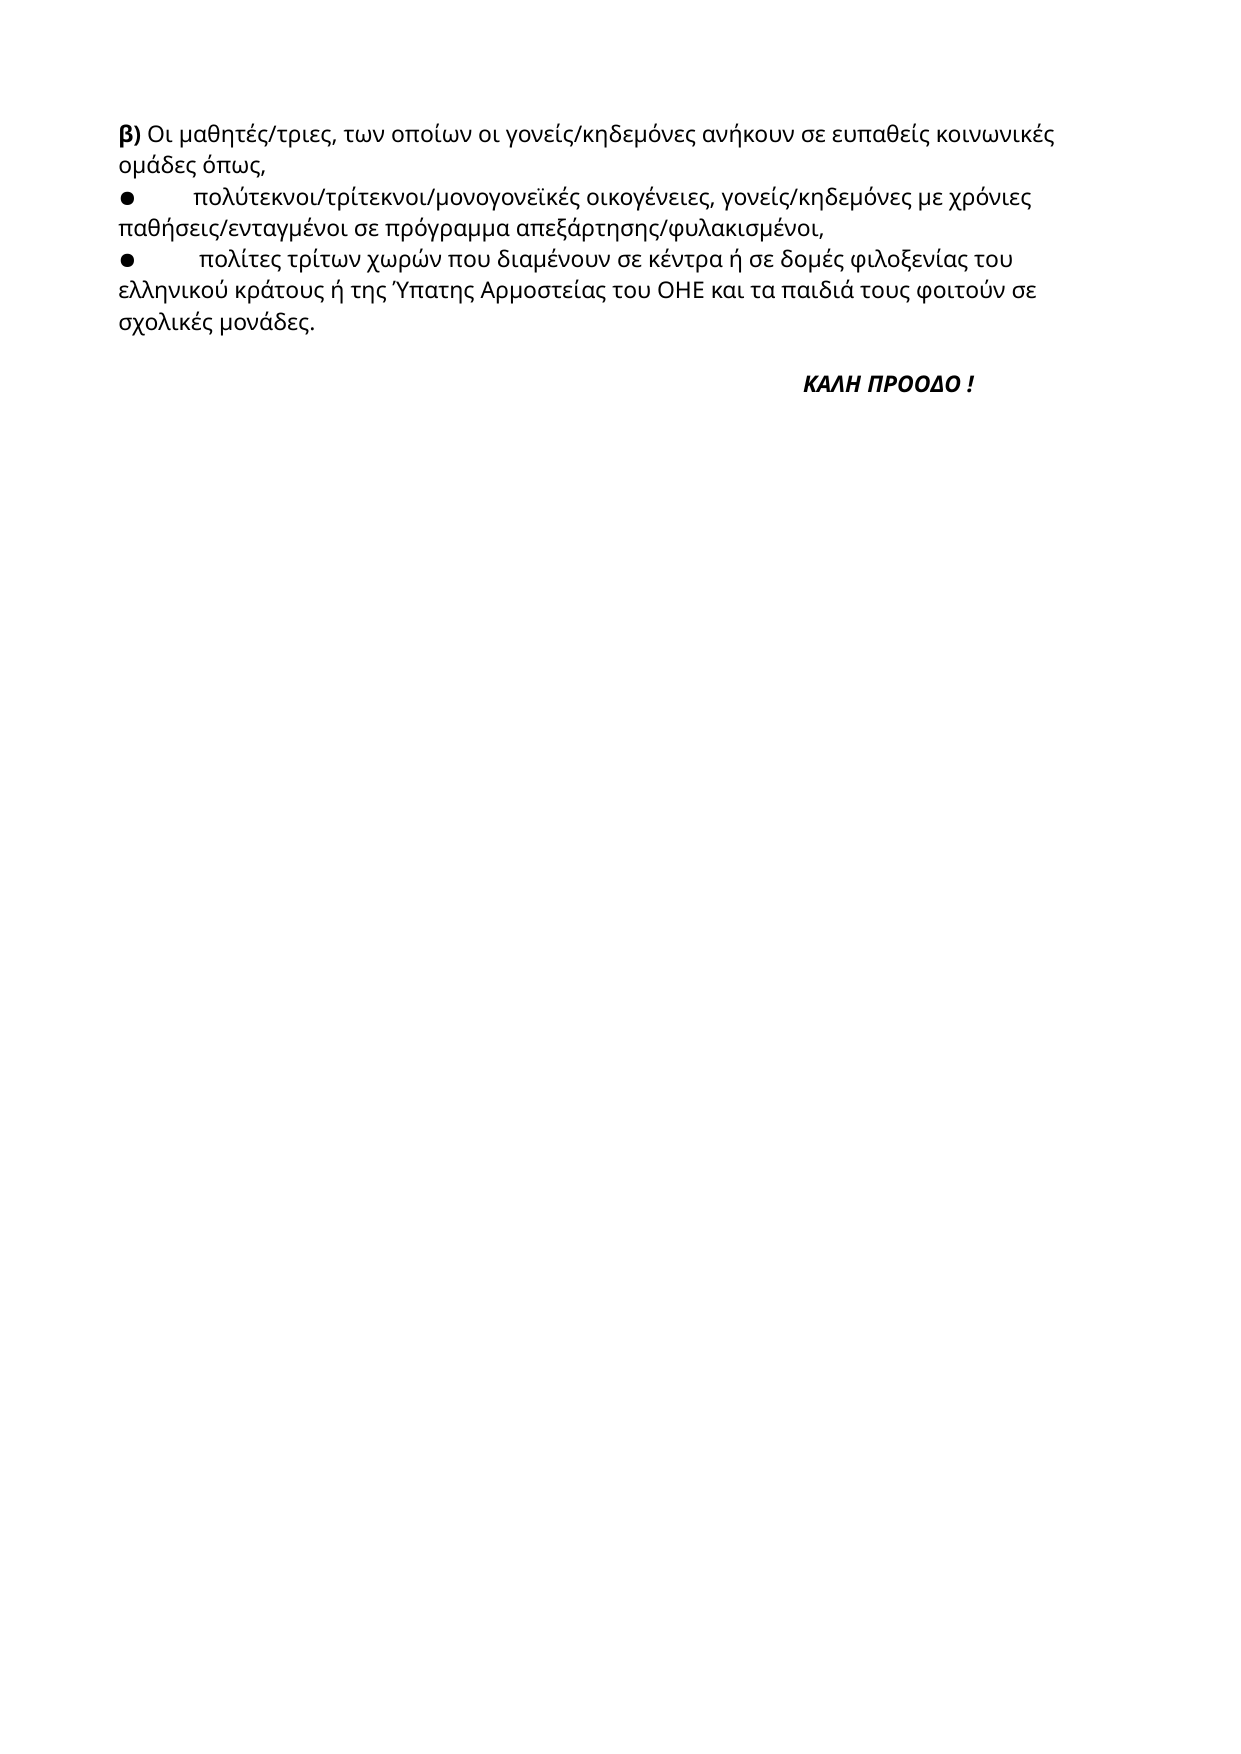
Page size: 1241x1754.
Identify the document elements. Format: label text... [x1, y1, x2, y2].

text ΚΑΛΗ ΠΡΟΟΔΟ ! [118, 337, 1122, 399]
list πολίτες τρίτων χωρών που διαμένουν σε κέντρα ή σε δομές φιλοξενίας του ελληνικού κράτους ή της Ύπατης Αρμοστείας του ΟΗΕ και τα παιδιά τους φοιτούν σε σχολικές μονάδες. [118, 243, 1122, 337]
list πολύτεκνοι/τρίτεκνοι/μονογονεϊκές οικογένειες, γονείς/κηδεμόνες με χρόνιες παθήσεις/ενταγμένοι σε πρόγραμμα απεξάρτησης/φυλακισμένοι, [118, 181, 1122, 243]
text β) Οι μαθητές/τριες, των οποίων οι γονείς/κηδεμόνες ανήκουν σε ευπαθείς κοινωνικές ομάδες όπως, [118, 118, 1122, 181]
